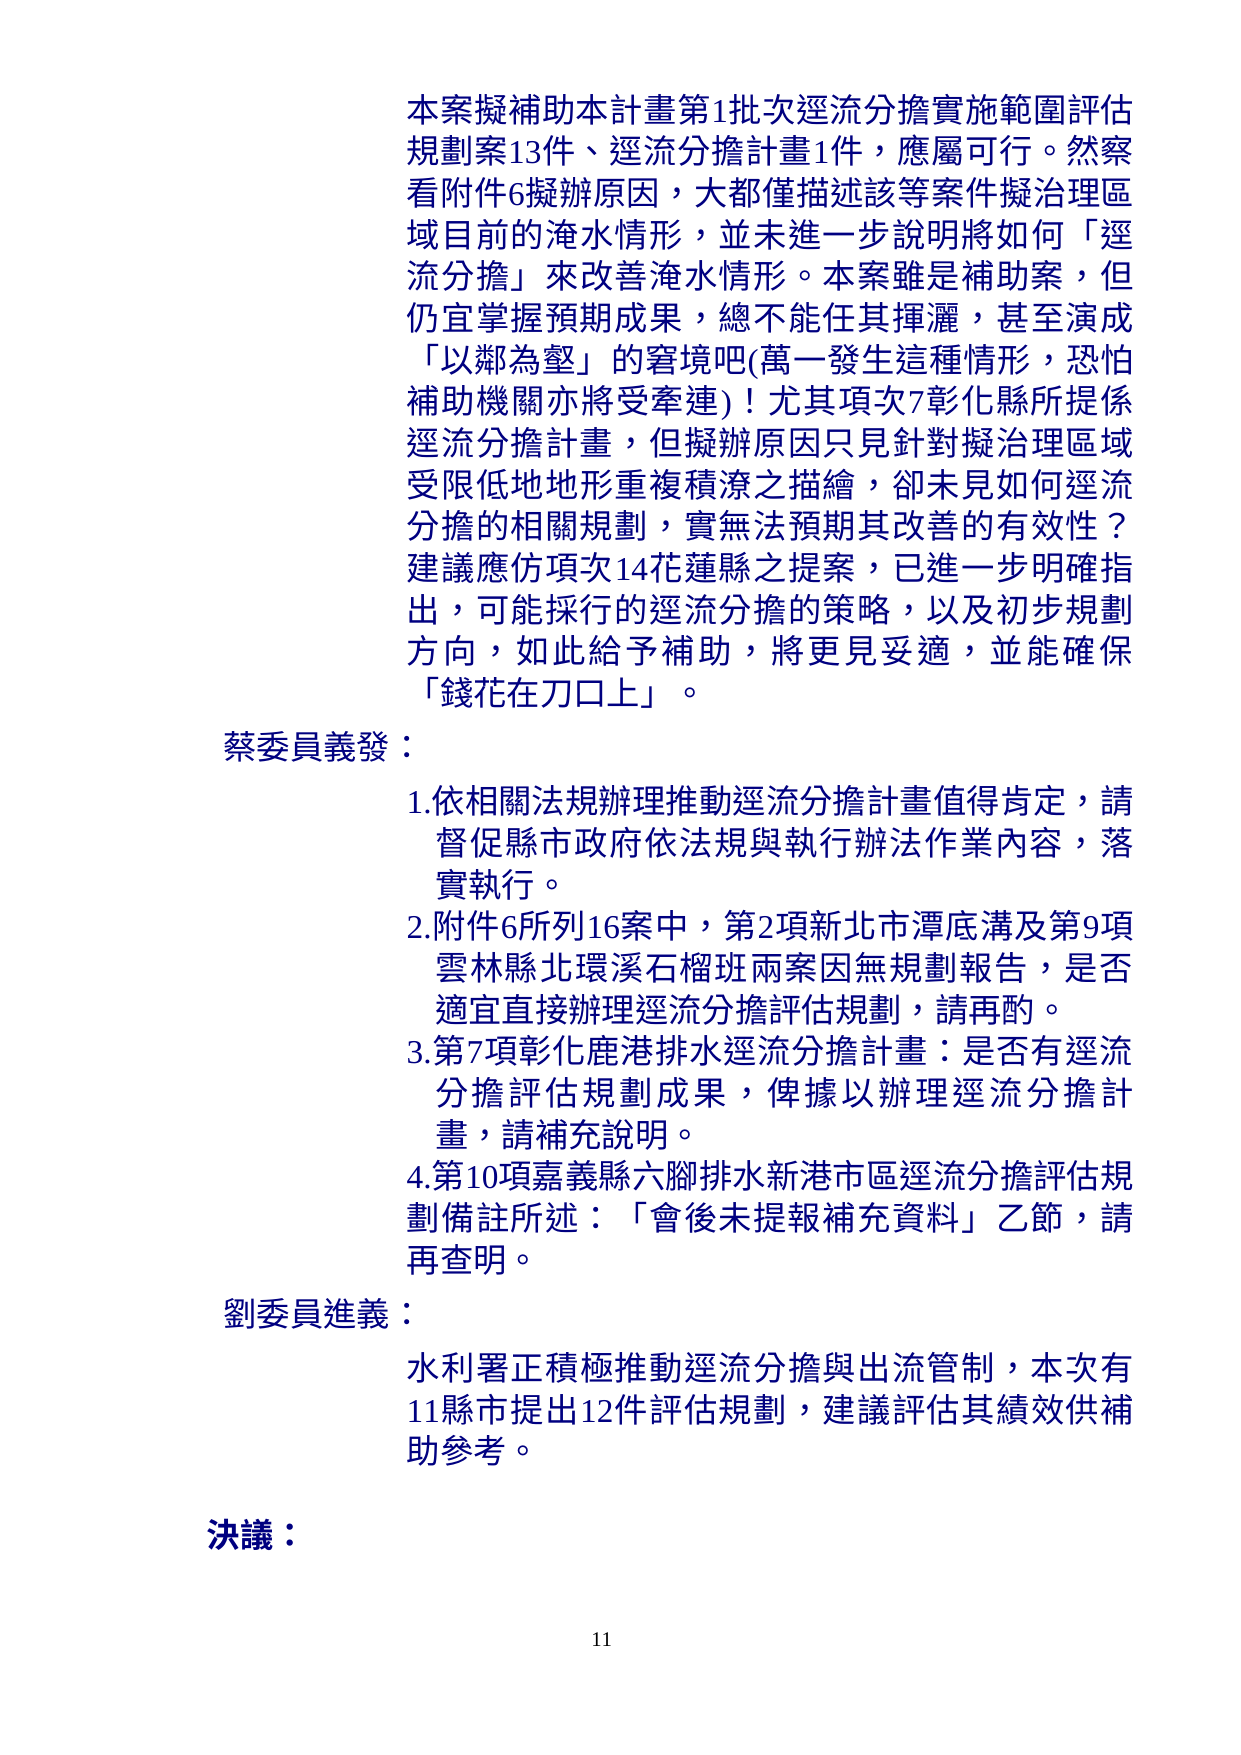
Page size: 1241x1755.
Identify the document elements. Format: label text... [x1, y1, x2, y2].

text 決議： [206, 1514, 1134, 1555]
text 本案擬補助本計畫第1批次逕流分擔實施範圍評估規劃案13件、逕流分擔計畫1件，應屬可行。然察看附件6擬辦原因，大都僅描述該等案件擬治理區域目前的淹水情形，並未進一步說明將如何「逕流分擔」來改善淹水情形。本案雖是補助案，但仍宜掌握預期成果，總不能任其揮灑，甚至演成「以鄰為壑」的窘境吧(萬一發生這種情形，恐怕補助機關亦將受牽連)！尤其項次7彰化縣所提係逕流分擔計畫，但擬辦原因只見針對擬治理區域受限低地地形重複積潦之描繪，卻未見如何逕流分擔的相關規劃，實無法預期其改善的有效性？建議應仿項次14花蓮縣之提案，已進一步明確指出，可能採行的逕流分擔的策略，以及初步規劃方向，如此給予補助，將更見妥適，並能確保「錢花在刀口上」。 [406, 89, 1134, 714]
text 1.依相關法規辦理推動逕流分擔計畫值得肯定，請督促縣市政府依法規與執行辦法作業內容，落實執行。 [406, 780, 1134, 905]
text 2.附件6所列16案中，第2項新北市潭底溝及第9項雲林縣北環溪石榴班兩案因無規劃報告，是否適宜直接辦理逕流分擔評估規劃，請再酌。 [406, 905, 1134, 1030]
text 水利署正積極推動逕流分擔與出流管制，本次有11縣市提出12件評估規劃，建議評估其績效供補助參考。 [406, 1347, 1134, 1472]
text 4.第10項嘉義縣六腳排水新港市區逕流分擔評估規劃備註所述：「會後未提報補充資料」乙節，請再查明。 [406, 1155, 1134, 1280]
text 劉委員進義： [223, 1293, 1134, 1334]
text 蔡委員義發： [223, 726, 1134, 768]
text 3.第7項彰化鹿港排水逕流分擔計畫：是否有逕流分擔評估規劃成果，俾據以辦理逕流分擔計畫，請補充說明。 [406, 1030, 1134, 1155]
